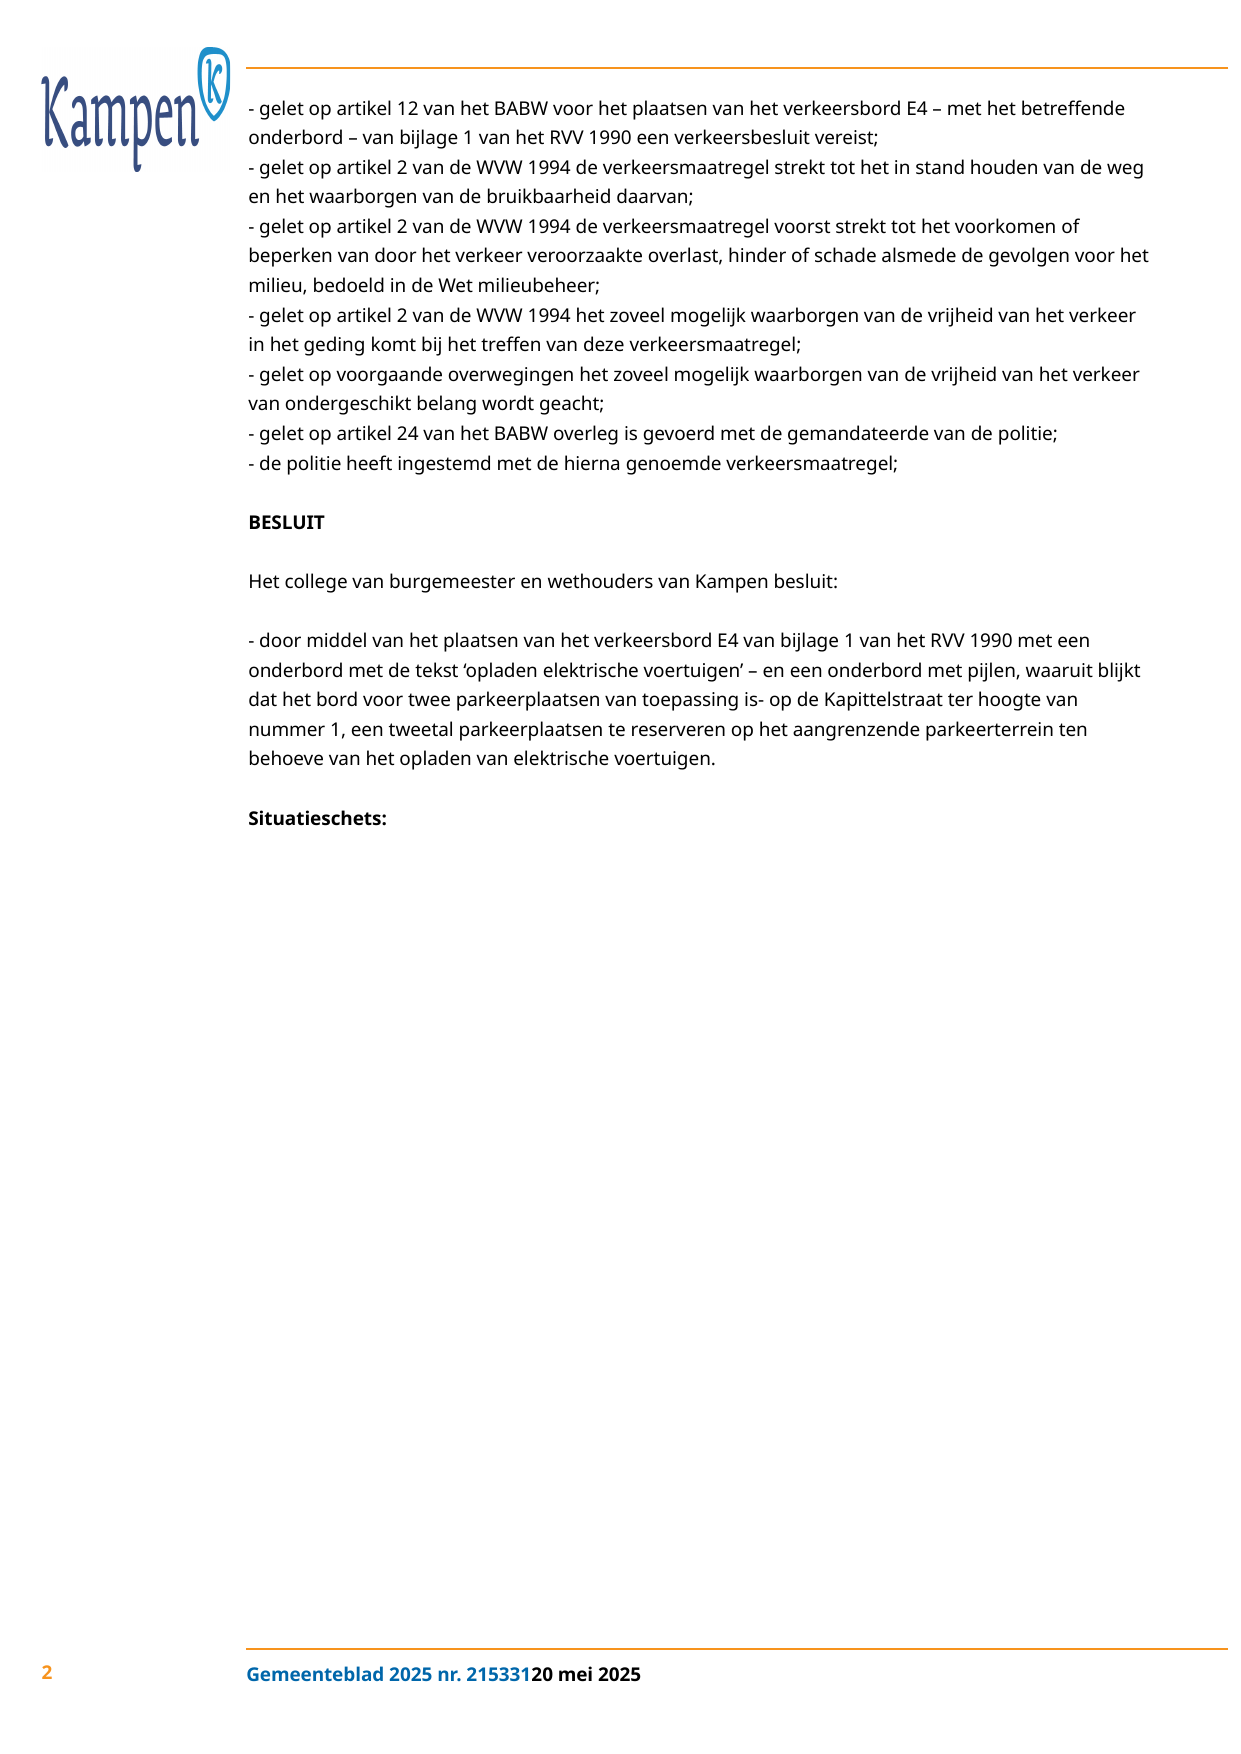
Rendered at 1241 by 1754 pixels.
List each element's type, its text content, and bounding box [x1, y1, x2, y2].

text - de politie heeft ingestemd met de hierna genoemde verkeersmaatregel; [248, 450, 1152, 476]
text Het college van burgemeester en wethouders van Kampen besluit: [248, 568, 1152, 594]
text - gelet op artikel 2 van de WVW 1994 de verkeersmaatregel strekt tot het in stand houden van de weg en het waarborgen van de bruikbaarheid daarvan; [248, 154, 1152, 209]
text - gelet op artikel 12 van het BABW voor het plaatsen van het verkeersbord E4 – met het betreffende onderbord – van bijlage 1 van het RVV 1990 een verkeersbesluit vereist; [248, 95, 1152, 150]
text Situatieschets: [248, 805, 1152, 831]
text - gelet op voorgaande overwegingen het zoveel mogelijk waarborgen van de vrijheid van het verkeer van ondergeschikt belang wordt geacht; [248, 361, 1152, 416]
text - gelet op artikel 24 van het BABW overleg is gevoerd met de gemandateerde van de politie; [248, 420, 1152, 446]
picture [41, 47, 231, 172]
text - gelet op artikel 2 van de WVW 1994 het zoveel mogelijk waarborgen van de vrijheid van het verkeer in het geding komt bij het treffen van deze verkeersmaatregel; [248, 302, 1152, 357]
text - gelet op artikel 2 van de WVW 1994 de verkeersmaatregel voorst strekt tot het voorkomen of beperken van door het verkeer veroorzaakte overlast, hinder of schade alsmede de gevolgen voor het milieu, bedoeld in de Wet milieubeheer; [248, 213, 1152, 298]
text BESLUIT [248, 509, 1152, 535]
text - door middel van het plaatsen van het verkeersbord E4 van bijlage 1 van het RVV 1990 met een onderbord met de tekst ‘opladen elektrische voertuigen’ – en een onderbord met pijlen, waaruit blijkt dat het bord voor twee parkeerplaatsen van toepassing is- op de Kapittelstraat ter hoogte van nummer 1, een tweetal parkeerplaatsen te reserveren op het aangrenzende parkeerterrein ten behoeve van het opladen van elektrische voertuigen. [248, 627, 1152, 771]
